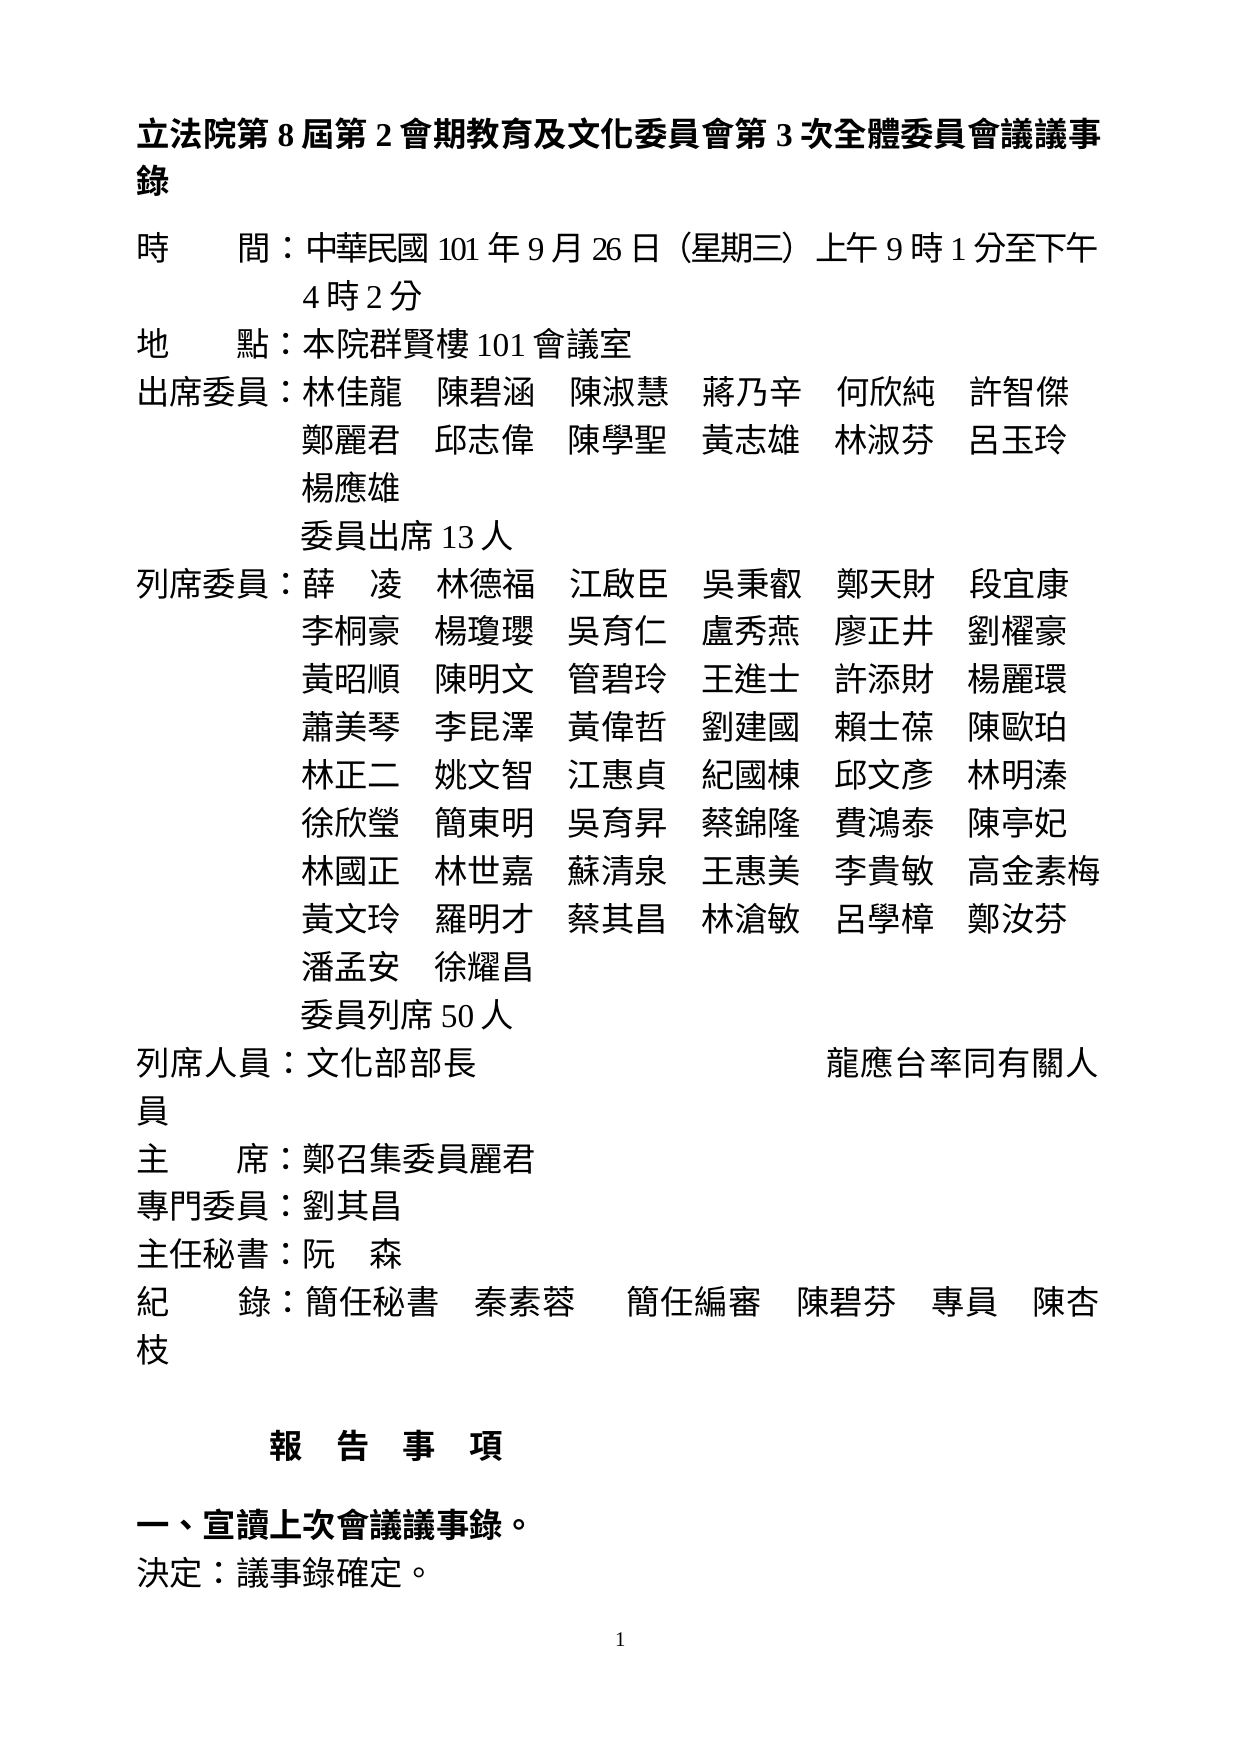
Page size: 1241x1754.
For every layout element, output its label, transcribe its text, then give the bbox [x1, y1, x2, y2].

text 決定：議事錄確定。 [136, 1547, 1104, 1595]
text 徐欣瑩 簡東明 吳育昇 蔡錦隆 費鴻泰 陳亭妃 [301, 797, 1102, 845]
text 主 席：鄭召集委員麗君 [136, 1133, 1102, 1181]
text 地 點：本院群賢樓101會議室 [136, 318, 1102, 366]
text 蕭美琴 李昆澤 黃偉哲 劉建國 賴士葆 陳歐珀 [301, 701, 1102, 749]
text 報 告 事 項 [136, 1420, 1102, 1468]
text 鄭麗君 邱志偉 陳學聖 黃志雄 林淑芬 呂玉玲 [301, 414, 1102, 462]
text 出席委員：林佳龍 陳碧涵 陳淑慧 蔣乃辛 何欣純 許智傑 [136, 366, 1102, 414]
text 林正二 姚文智 江惠貞 紀國棟 邱文彥 林明溱 [301, 749, 1102, 797]
text 列席委員：薛 凌 林德福 江啟臣 吳秉叡 鄭天財 段宜康 [136, 558, 1102, 606]
text 委員出席13人 [301, 510, 1102, 558]
text 列席人員：文化部部長 龍應台率同有關人員 [136, 1037, 1102, 1133]
text 李桐豪 楊瓊瓔 吳育仁 盧秀燕 廖正井 劉櫂豪 [301, 606, 1102, 653]
text 時 間：中華民國101年9月26日（星期三）上午9時1分至下午4時2分 [136, 222, 1102, 318]
text 專門委員：劉其昌 [136, 1181, 1102, 1228]
text 黃文玲 羅明才 蔡其昌 林滄敏 呂學樟 鄭汝芬 [301, 893, 1102, 941]
text 紀 錄：簡任秘書 秦素蓉 簡任編審 陳碧芬 專員 陳杏枝 [136, 1276, 1102, 1372]
text 立法院第8屆第2會期教育及文化委員會第3次全體委員會議議事錄 [136, 108, 1102, 203]
text 林國正 林世嘉 蘇清泉 王惠美 李貴敏 高金素梅 [301, 845, 1102, 893]
text 黃昭順 陳明文 管碧玲 王進士 許添財 楊麗環 [301, 653, 1102, 701]
text 一、宣讀上次會議議事錄。 [136, 1499, 1104, 1547]
text 委員列席50人 [301, 989, 1102, 1037]
text 潘孟安 徐耀昌 [301, 941, 1102, 989]
text 主任秘書：阮 森 [136, 1228, 1102, 1276]
text 楊應雄 [301, 462, 1102, 510]
